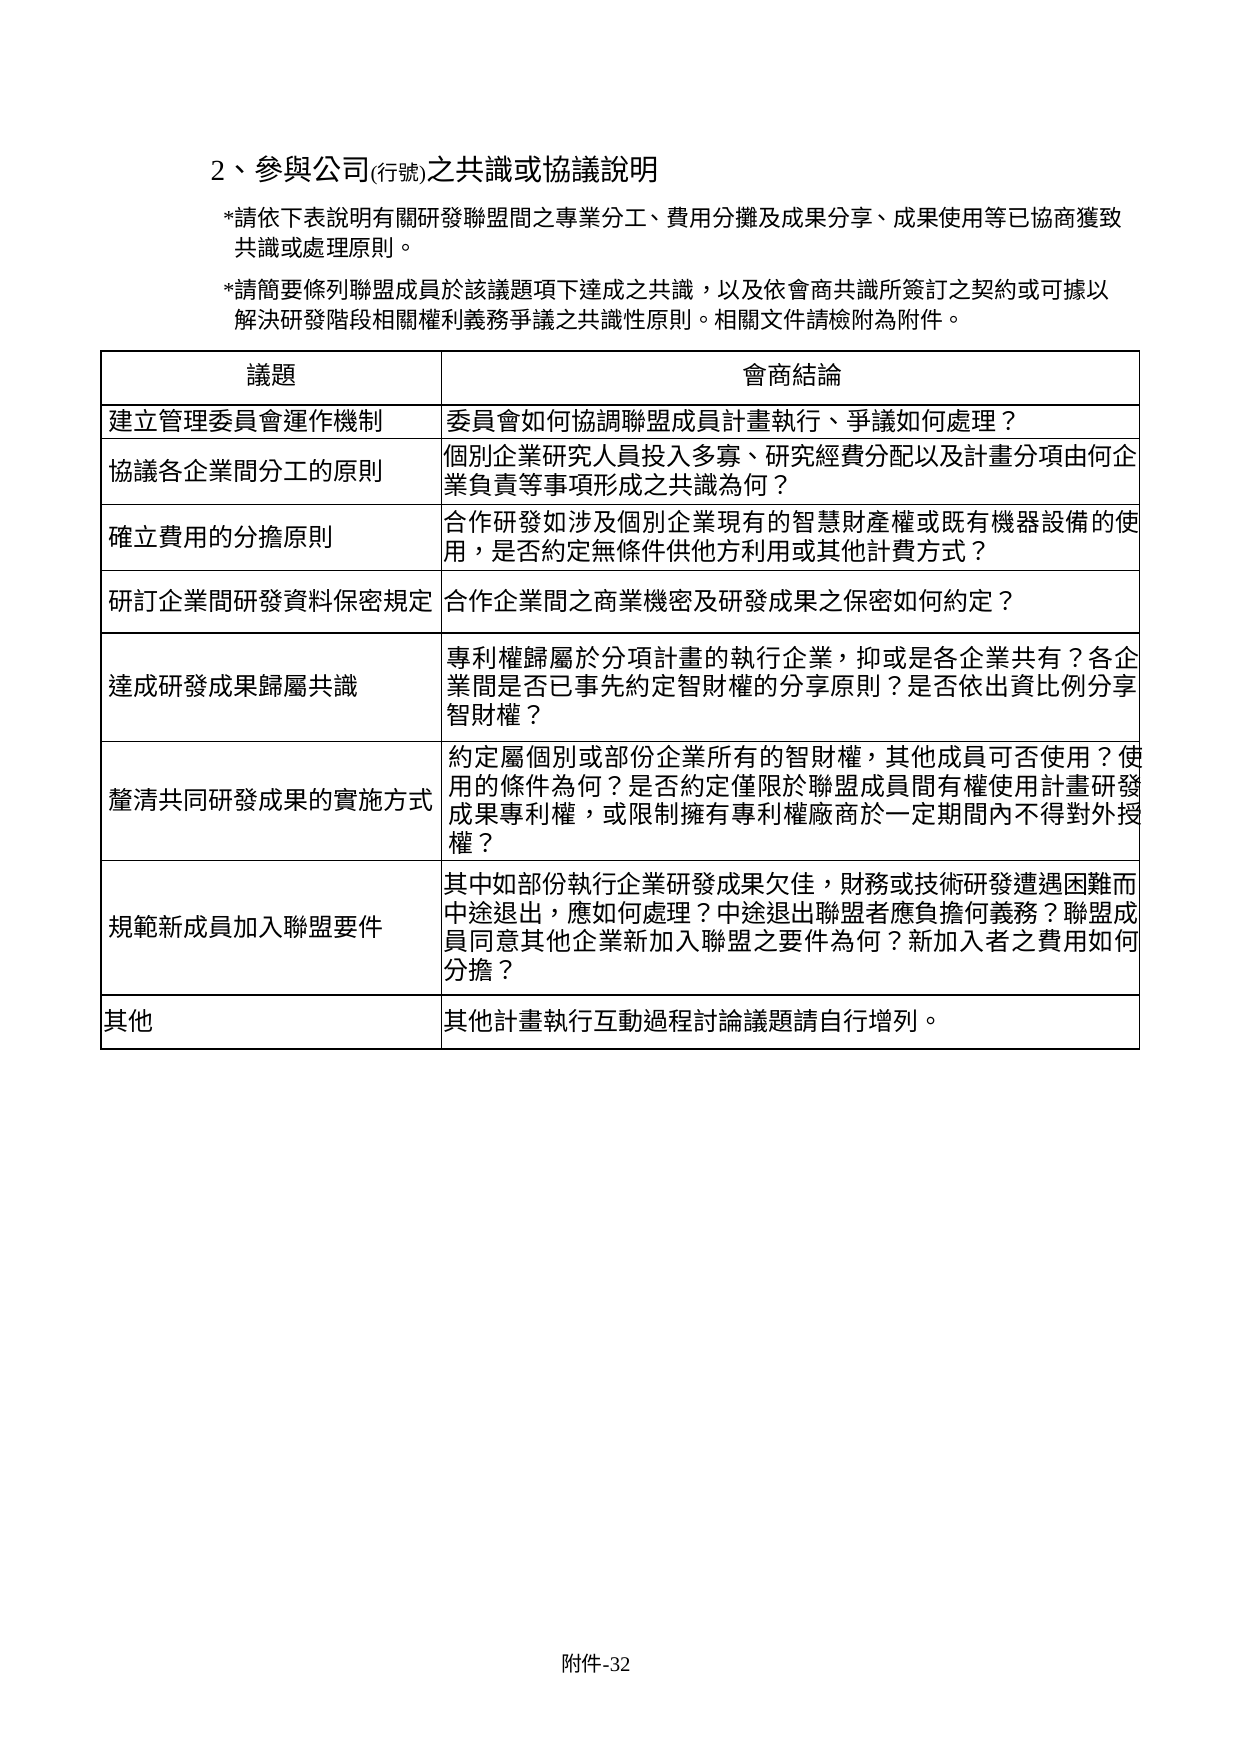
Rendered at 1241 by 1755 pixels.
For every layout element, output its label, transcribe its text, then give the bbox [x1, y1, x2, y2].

table_cell 合作研發如涉及個別企業現有的智慧財產權或既有機器設備的使用，是否約定無條件供他方利用或其他計費方式？ [442, 505, 1139, 570]
table_cell 建立管理委員會運作機制 [102, 406, 441, 438]
table_cell 其中如部份執行企業研發成果欠佳，財務或技術研發遭遇困難而中途退出，應如何處理？中途退出聯盟者應負擔何義務？聯盟成員同意其他企業新加入聯盟之要件為何？新加入者之費用如何分擔？ [442, 861, 1139, 994]
text *請依下表說明有關研發聯盟間之專業分工、費用分攤及成果分享、成果使用等已協商獲致共識或處理原則。 [223, 202, 1128, 262]
text *請簡要條列聯盟成員於該議題項下達成之共識，以及依會商共識所簽訂之契約或可據以解決研發階段相關權利義務爭議之共識性原則。相關文件請檢附為附件。 [223, 274, 1128, 334]
table_cell 約定屬個別或部份企業所有的智財權，其他成員可否使用？使用的條件為何？是否約定僅限於聯盟成員間有權使用計畫研發成果專利權，或限制擁有專利權廠商於一定期間內不得對外授權？ [442, 742, 1139, 860]
table_header 會商結論 [442, 352, 1139, 404]
table_cell 個別企業研究人員投入多寡、研究經費分配以及計畫分項由何企業負責等事項形成之共識為何？ [442, 439, 1139, 504]
table_cell 合作企業間之商業機密及研發成果之保密如何約定？ [442, 571, 1139, 632]
table_cell 其他 [102, 996, 441, 1048]
text 2、參與公司(行號)之共識或協議說明 [210, 150, 1128, 188]
table_cell 規範新成員加入聯盟要件 [102, 861, 441, 994]
table_header 議題 [102, 352, 441, 404]
table_cell 釐清共同研發成果的實施方式 [102, 742, 441, 860]
table_cell 研訂企業間研發資料保密規定 [102, 571, 441, 632]
table_cell 其他計畫執行互動過程討論議題請自行增列。 [442, 996, 1139, 1048]
table_cell 專利權歸屬於分項計畫的執行企業，抑或是各企業共有？各企業間是否已事先約定智財權的分享原則？是否依出資比例分享智財權？ [442, 634, 1139, 741]
table_cell 委員會如何協調聯盟成員計畫執行、爭議如何處理？ [442, 406, 1139, 438]
table_cell 確立費用的分擔原則 [102, 505, 441, 570]
table_cell 協議各企業間分工的原則 [102, 439, 441, 504]
table_cell 達成研發成果歸屬共識 [102, 634, 441, 741]
